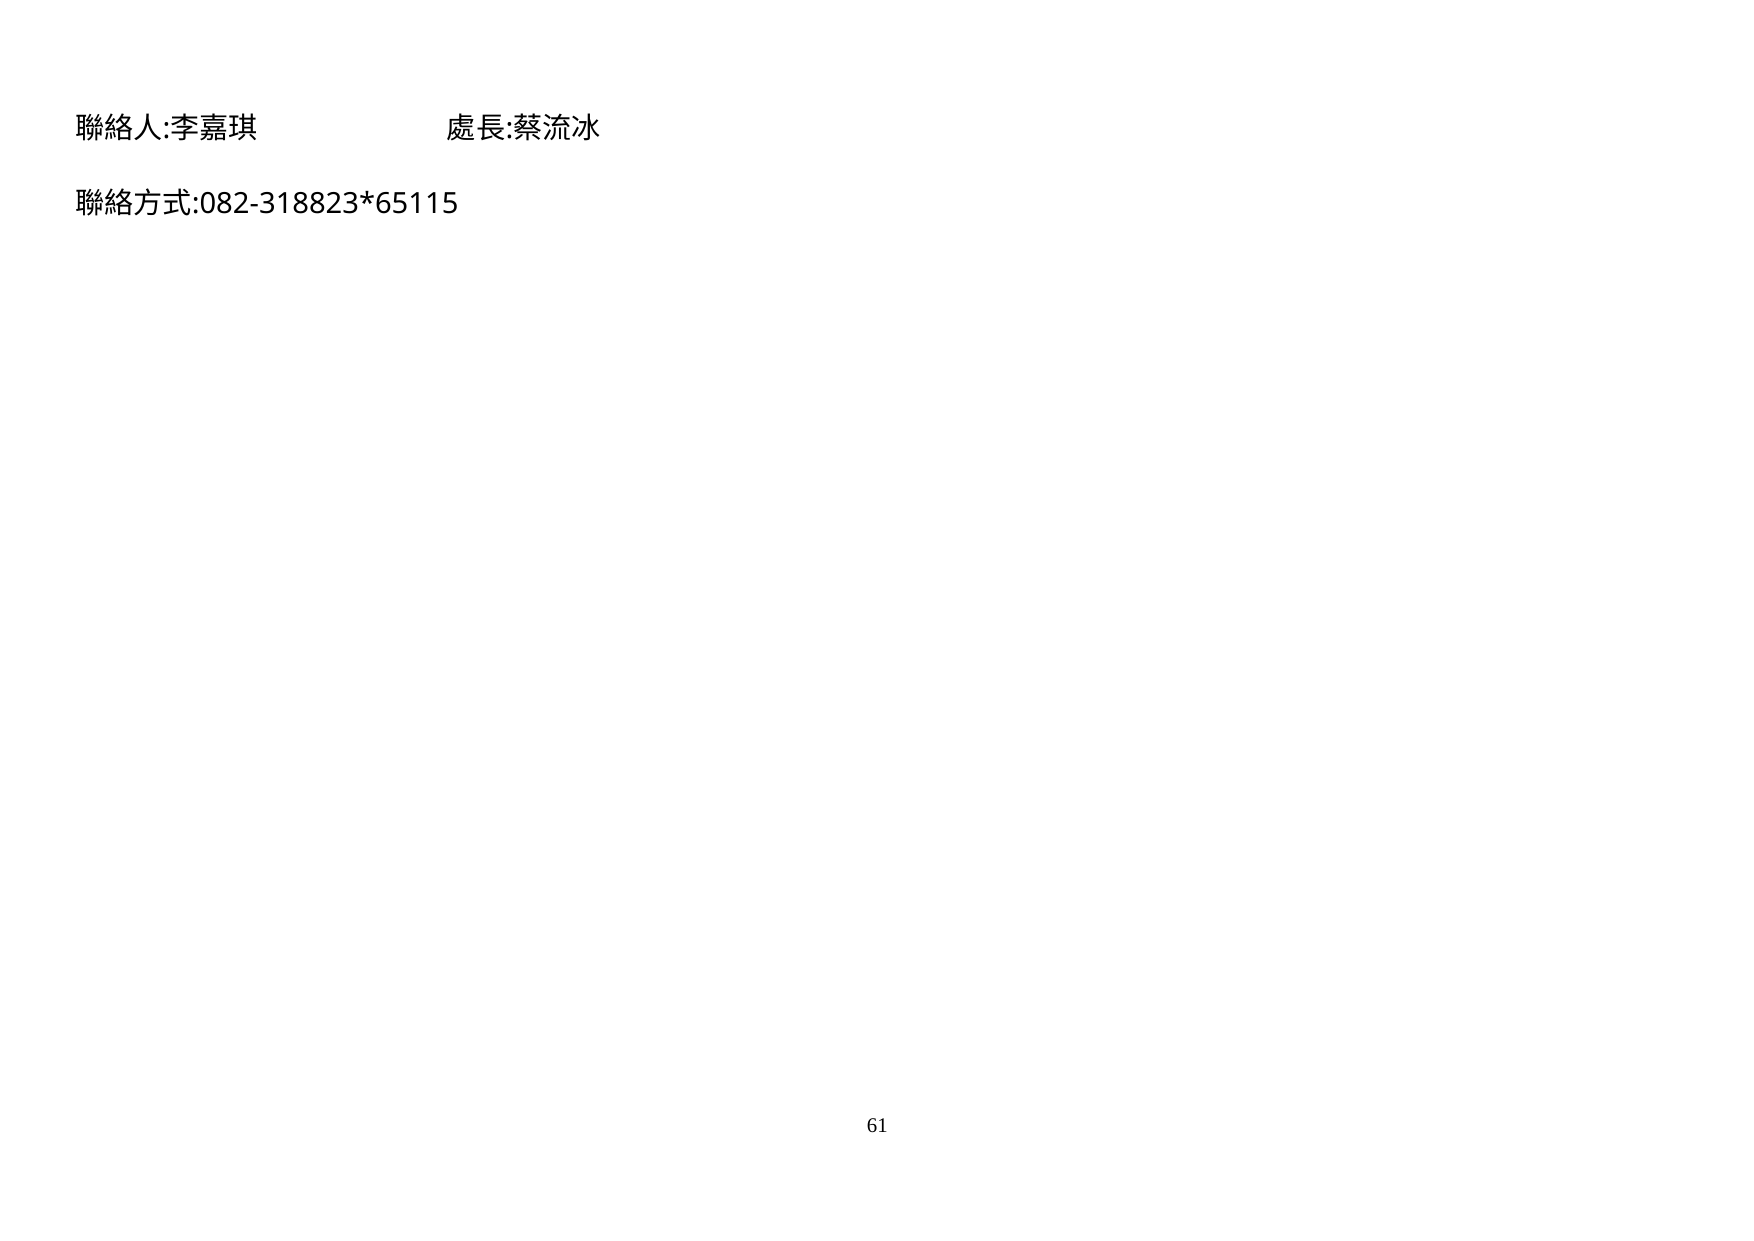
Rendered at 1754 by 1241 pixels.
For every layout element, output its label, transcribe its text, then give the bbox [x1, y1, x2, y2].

text 聯絡方式:082-318823*65115 [75, 163, 1679, 238]
text 聯絡人:李嘉琪 處長:蔡流冰 [75, 88, 1679, 163]
